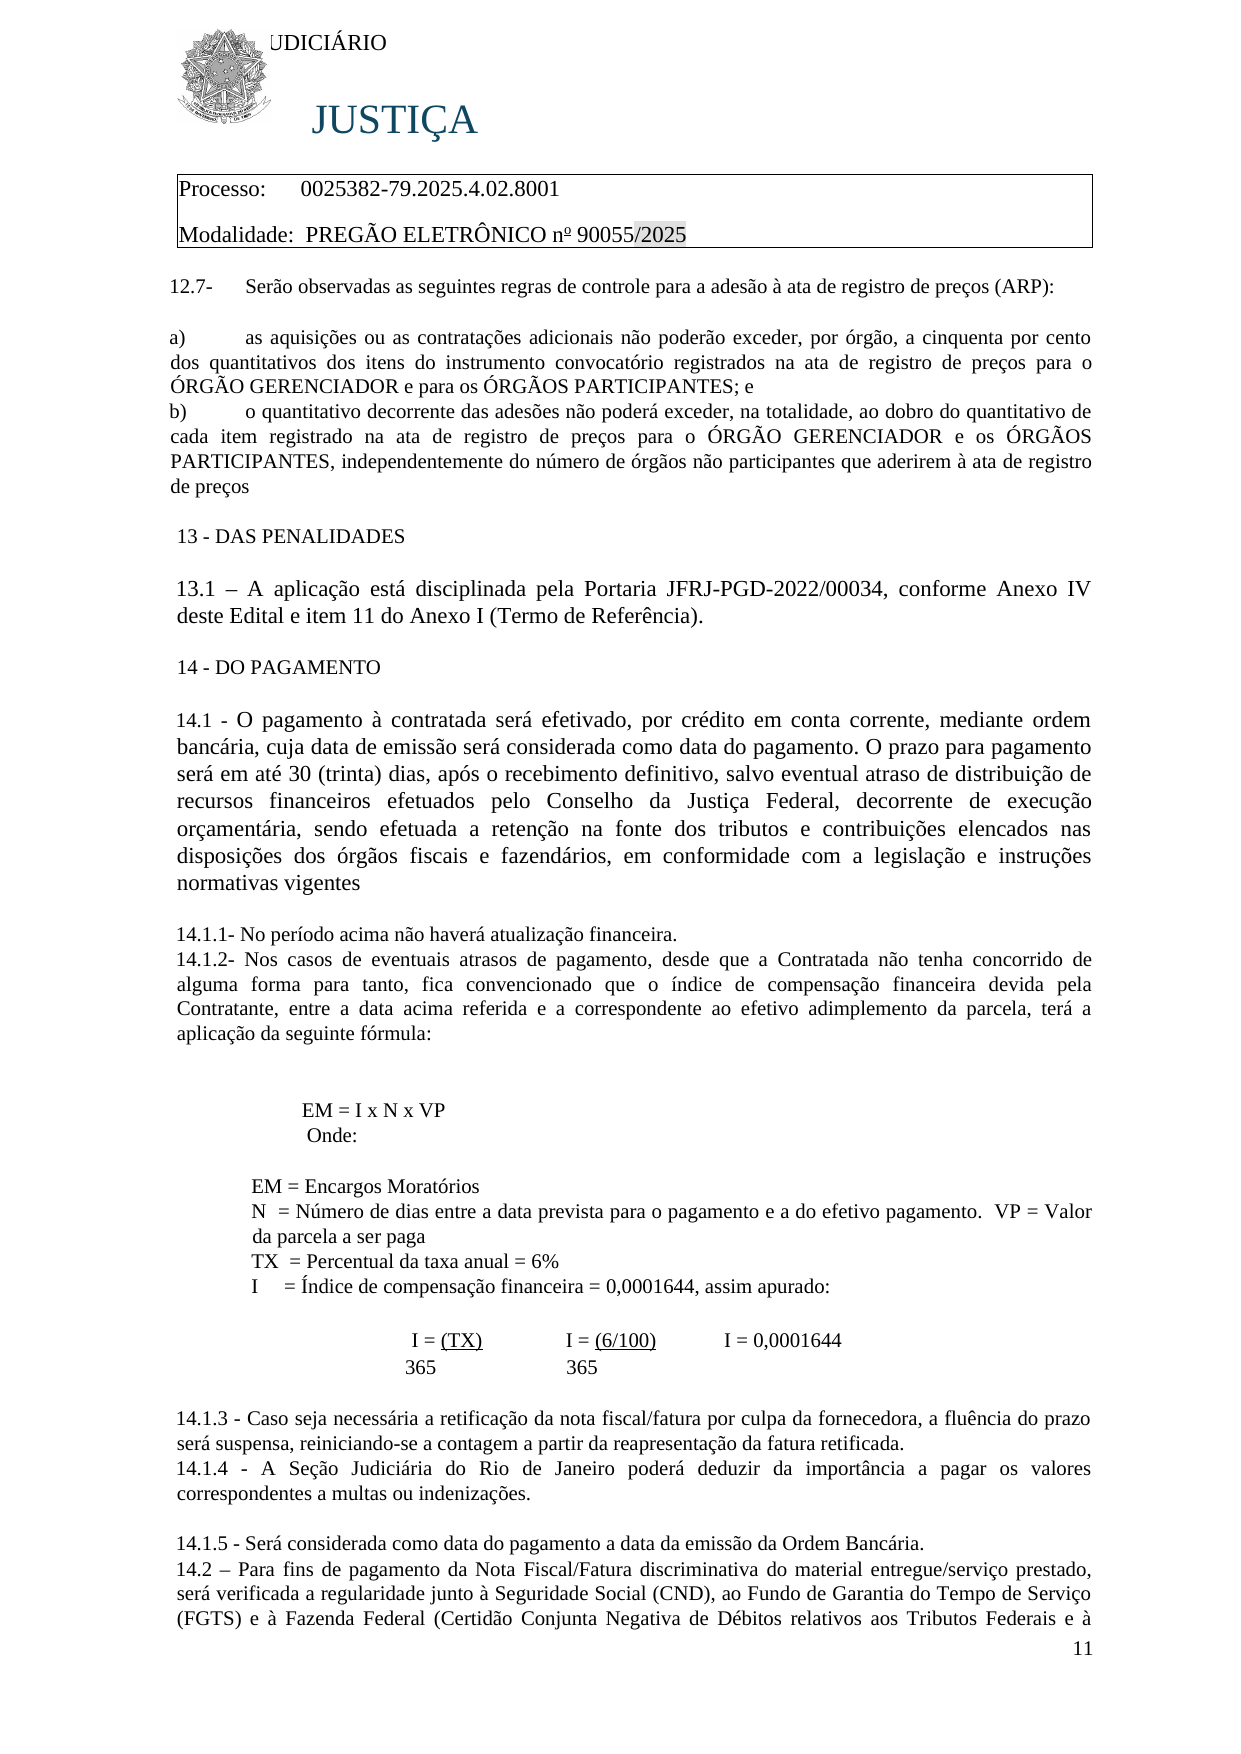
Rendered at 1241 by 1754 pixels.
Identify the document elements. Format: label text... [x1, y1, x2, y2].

text 14.1.1- No período acima não haverá atualização financeira. [176, 922, 1093, 946]
subtitle EM = I x N x VP [177, 1098, 1093, 1122]
text 14.1.5 - Será considerada como data do pagamento a data da emissão da Ordem Bancária. [176, 1531, 1093, 1555]
text EM = Encargos Moratórios [251, 1174, 1093, 1198]
text Onde: [176, 1123, 371, 1147]
text TX = Percentual da taxa anual = 6% [251, 1249, 1093, 1273]
list Serão observadas as seguintes regras de controle para a adesão à ata de registro de preços (ARP): [169, 274, 1093, 298]
text N = Número de dias entre a data prevista para o pagamento e a do efetivo pagamento. VP = Valor da parcela a ser paga [251, 1199, 1093, 1248]
text 13.1 – A aplicação está disciplinada pela Portaria JFRJ-PGD-2022/00034, conforme Anexo IV deste Edital e item 11 do Anexo I (Termo de Referência). [176, 575, 1093, 629]
text 14.1.3 - Caso seja necessária a retificação da nota fiscal/fatura por culpa da fornecedora, a fluência do prazo será suspensa, reiniciando-se a contagem a partir da reapresentação da fatura retificada. [176, 1406, 1093, 1454]
text 14.1.2- Nos casos de eventuais atrasos de pagamento, desde que a Contratada não tenha concorrido de alguma forma para tanto, fica convencionado que o índice de compensação financeira devida pela Contratante, entre a data acima referida e a correspondente ao efetivo adimplemento da parcela, terá a aplicação da seguinte fórmula: [176, 947, 1093, 1045]
text 14.1 - O pagamento à contratada será efetivado, por crédito em conta corrente, mediante ordem bancária, cuja data de emissão será considerada como data do pagamento. O prazo para pagamento será em até 30 (trinta) dias, após o recebimento definitivo, salvo eventual atraso de distribuição de recursos financeiros efetuados pelo Conselho da Justiça Federal, decorrente de execução orçamentária, sendo efetuada a retenção na fonte dos tributos e contribuições elencados nas disposições dos órgãos fiscais e fazendários, em conformidade com a legislação e instruções normativas vigentes [176, 706, 1093, 895]
text I = Índice de compensação financeira = 0,0001644, assim apurado: [251, 1274, 1093, 1298]
list o quantitativo decorrente das adesões não poderá exceder, na totalidade, ao dobro do quantitativo de cada item registrado na ata de registro de preços para o ÓRGÃO GERENCIADOR e os ÓRGÃOS PARTICIPANTES, independentemente do número de órgãos não participantes que aderirem à ata de registro de preços [169, 399, 1093, 498]
subtitle 13 - DAS PENALIDADES [177, 524, 1093, 548]
subtitle 14 - DO PAGAMENTO [177, 655, 1093, 679]
text 365 365 [176, 1355, 1093, 1379]
text 14.1.4 - A Seção Judiciária do Rio de Janeiro poderá deduzir da importância a pagar os valores correspondentes a multas ou indenizações. [176, 1456, 1093, 1504]
list as aquisições ou as contratações adicionais não poderão exceder, por órgão, a cinquenta por cento dos quantitativos dos itens do instrumento convocatório registrados na ata de registro de preços para o ÓRGÃO GERENCIADOR e para os ÓRGÃOS PARTICIPANTES; e [169, 325, 1093, 398]
text I = (TX) I = (6/100) I = 0,0001644 [170, 1326, 1093, 1353]
text 14.2 – Para fins de pagamento da Nota Fiscal/Fatura discriminativa do material entregue/serviço prestado, será verificada a regularidade junto à Seguridade Social (CND), ao Fundo de Garantia do Tempo de Serviço (FGTS) e à Fazenda Federal (Certidão Conjunta Negativa de Débitos relativos aos Tributos Federais e à [176, 1557, 1093, 1630]
